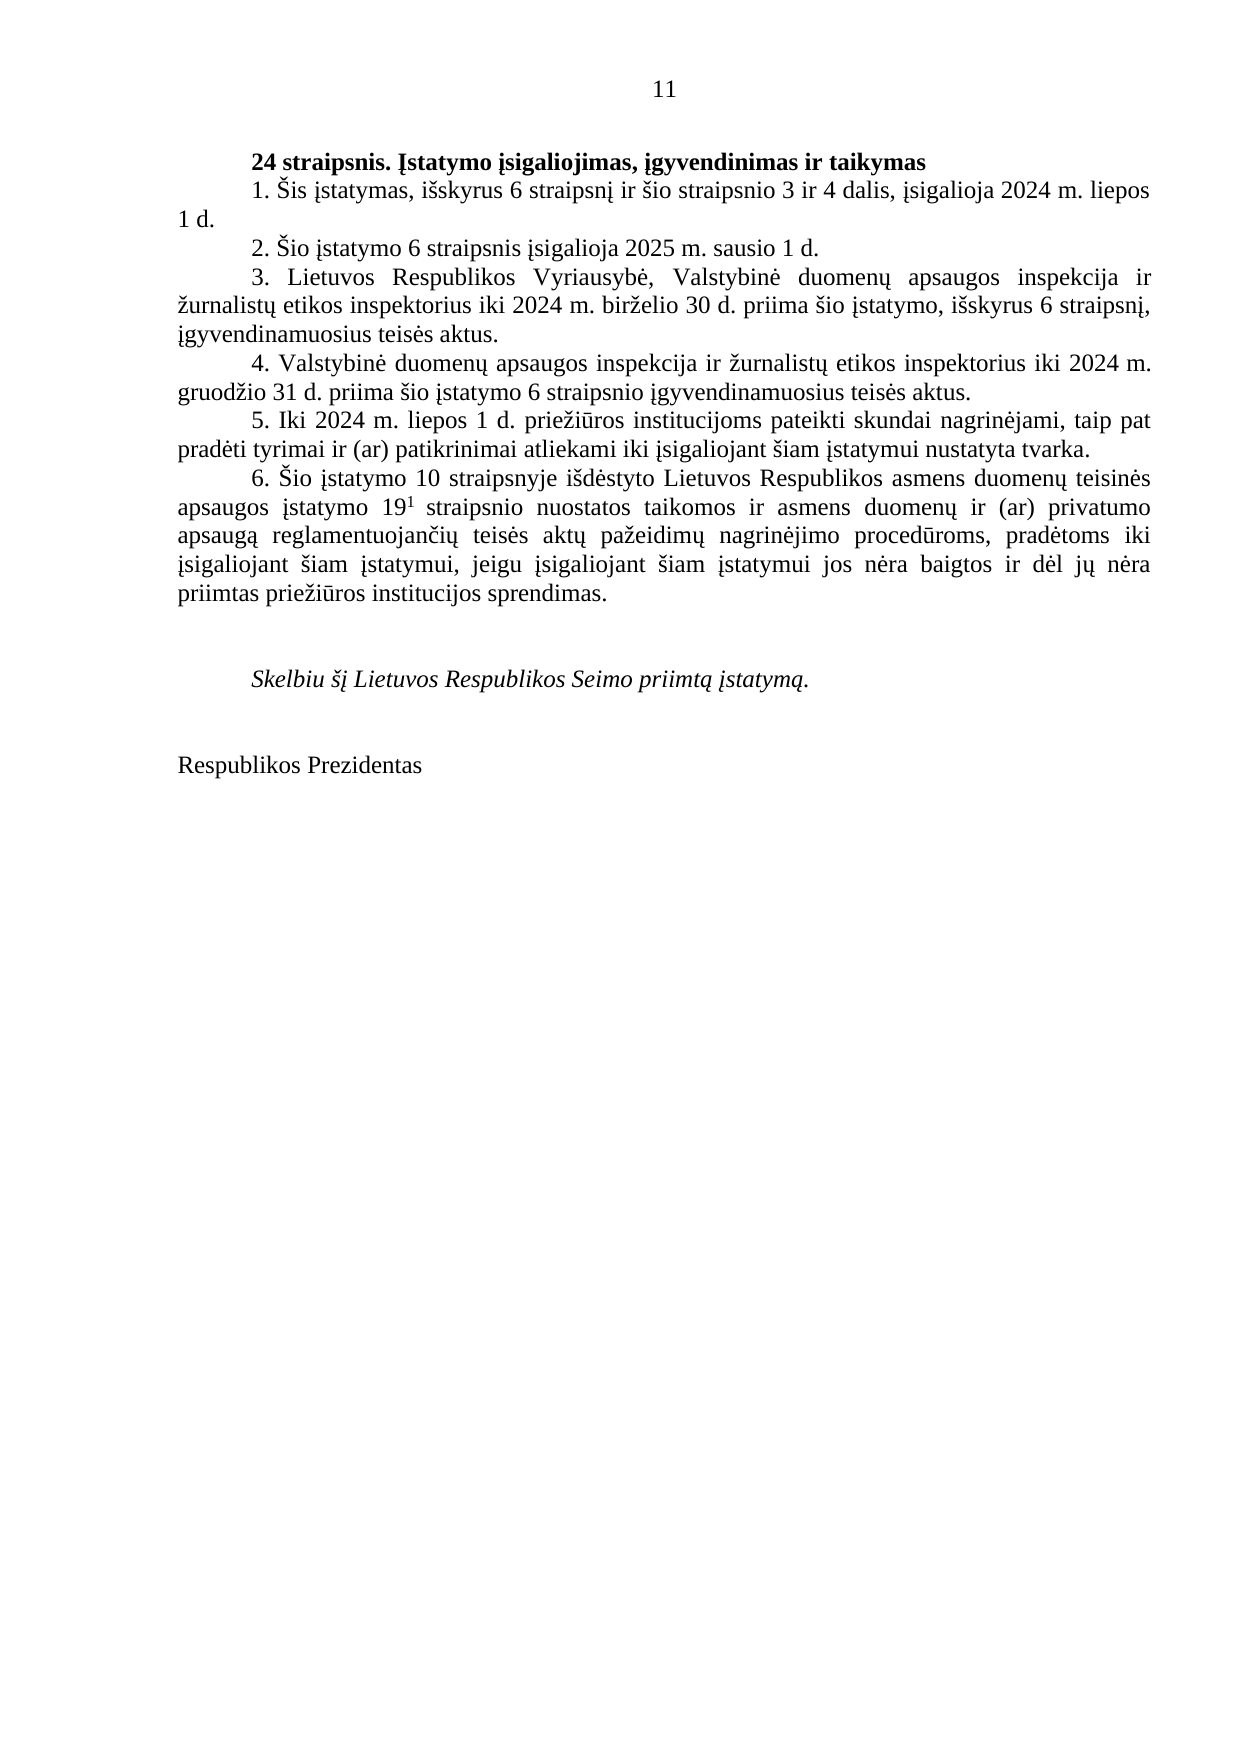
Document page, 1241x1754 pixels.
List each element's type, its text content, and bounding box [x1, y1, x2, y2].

text 5. Iki 2024 m. liepos 1 d. priežiūros institucijoms pateikti skundai nagrinėjami, taip pat pradėti tyrimai ir (ar) patikrinimai atliekami iki įsigaliojant šiam įstatymui nustatyta tvarka. [177, 406, 1152, 463]
text 2. Šio įstatymo 6 straipsnis įsigalioja 2025 m. sausio 1 d. [177, 233, 1152, 262]
text 3. Lietuvos Respublikos Vyriausybė, Valstybinė duomenų apsaugos inspekcija ir žurnalistų etikos inspektorius iki 2024 m. birželio 30 d. priima šio įstatymo, išskyrus 6 straipsnį, įgyvendinamuosius teisės aktus. [177, 262, 1152, 348]
text 24 straipsnis. Įstatymo įsigaliojimas, įgyvendinimas ir taikymas [177, 147, 1152, 176]
text 4. Valstybinė duomenų apsaugos inspekcija ir žurnalistų etikos inspektorius iki 2024 m. gruodžio 31 d. priima šio įstatymo 6 straipsnio įgyvendinamuosius teisės aktus. [177, 348, 1152, 406]
text 6. Šio įstatymo 10 straipsnyje išdėstyto Lietuvos Respublikos asmens duomenų teisinės apsaugos įstatymo 191 straipsnio nuostatos taikomos ir asmens duomenų ir (ar) privatumo apsaugą reglamentuojančių teisės aktų pažeidimų nagrinėjimo procedūroms, pradėtoms iki įsigaliojant šiam įstatymui, jeigu įsigaliojant šiam įstatymui jos nėra baigtos ir dėl jų nėra priimtas priežiūros institucijos sprendimas. [177, 463, 1152, 607]
text Respublikos Prezidentas [177, 751, 1152, 779]
text Skelbiu šį Lietuvos Respublikos Seimo priimtą įstatymą. [177, 664, 1152, 693]
text 1. Šis įstatymas, išskyrus 6 straipsnį ir šio straipsnio 3 ir 4 dalis, įsigalioja 2024 m. liepos 1 d. [177, 176, 1152, 233]
